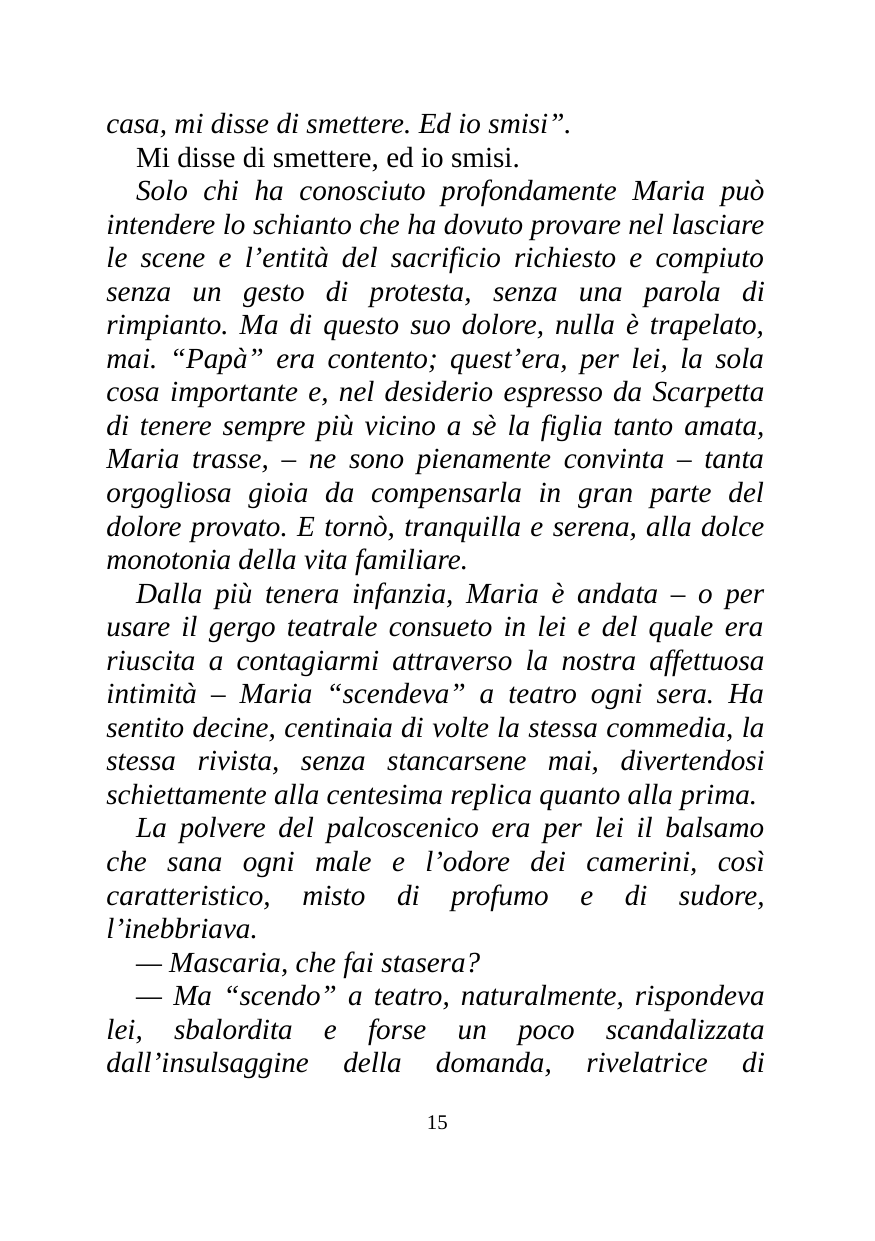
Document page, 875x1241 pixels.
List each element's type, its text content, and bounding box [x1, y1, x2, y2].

text Solo chi ha conosciuto profondamente Maria può intendere lo schianto che ha dovuto provare nel lasciare le scene e l’entità del sacrificio richiesto e compiuto senza un gesto di protesta, senza una parola di rimpianto. Ma di questo suo dolore, nulla è trapelato, mai. “Papà” era contento; quest’era, per lei, la sola cosa importante e, nel desiderio espresso da Scarpetta di tenere sempre più vicino a sè la figlia tanto amata, Maria trasse, – ne sono pienamente convinta – tanta orgogliosa gioia da compensarla in gran parte del dolore provato. E tornò, tranquilla e serena, alla dolce monotonia della vita familiare. [106, 173, 768, 576]
text — Mascaria, che fai stasera? [106, 945, 768, 978]
text casa, mi disse di smettere. Ed io smisi”. [106, 106, 768, 140]
text Mi disse di smettere, ed io smisi. [106, 140, 768, 173]
text — Ma “scendo” a teatro, naturalmente, rispondeva lei, sbalordita e forse un poco scandalizzata dall’insulsaggine della domanda, rivelatrice di [106, 978, 768, 1079]
text Dalla più tenera infanzia, Maria è andata – o per usare il gergo teatrale consueto in lei e del quale era riuscita a contagiarmi attraverso la nostra affettuosa intimità – Maria “scendeva” a teatro ogni sera. Ha sentito decine, centinaia di volte la stessa commedia, la stessa rivista, senza stancarsene mai, divertendosi schiettamente alla centesima replica quanto alla prima. [106, 576, 768, 811]
text La polvere del palcoscenico era per lei il balsamo che sana ogni male e l’odore dei camerini, così caratteristico, misto di profumo e di sudore, l’inebbriava. [106, 811, 768, 945]
